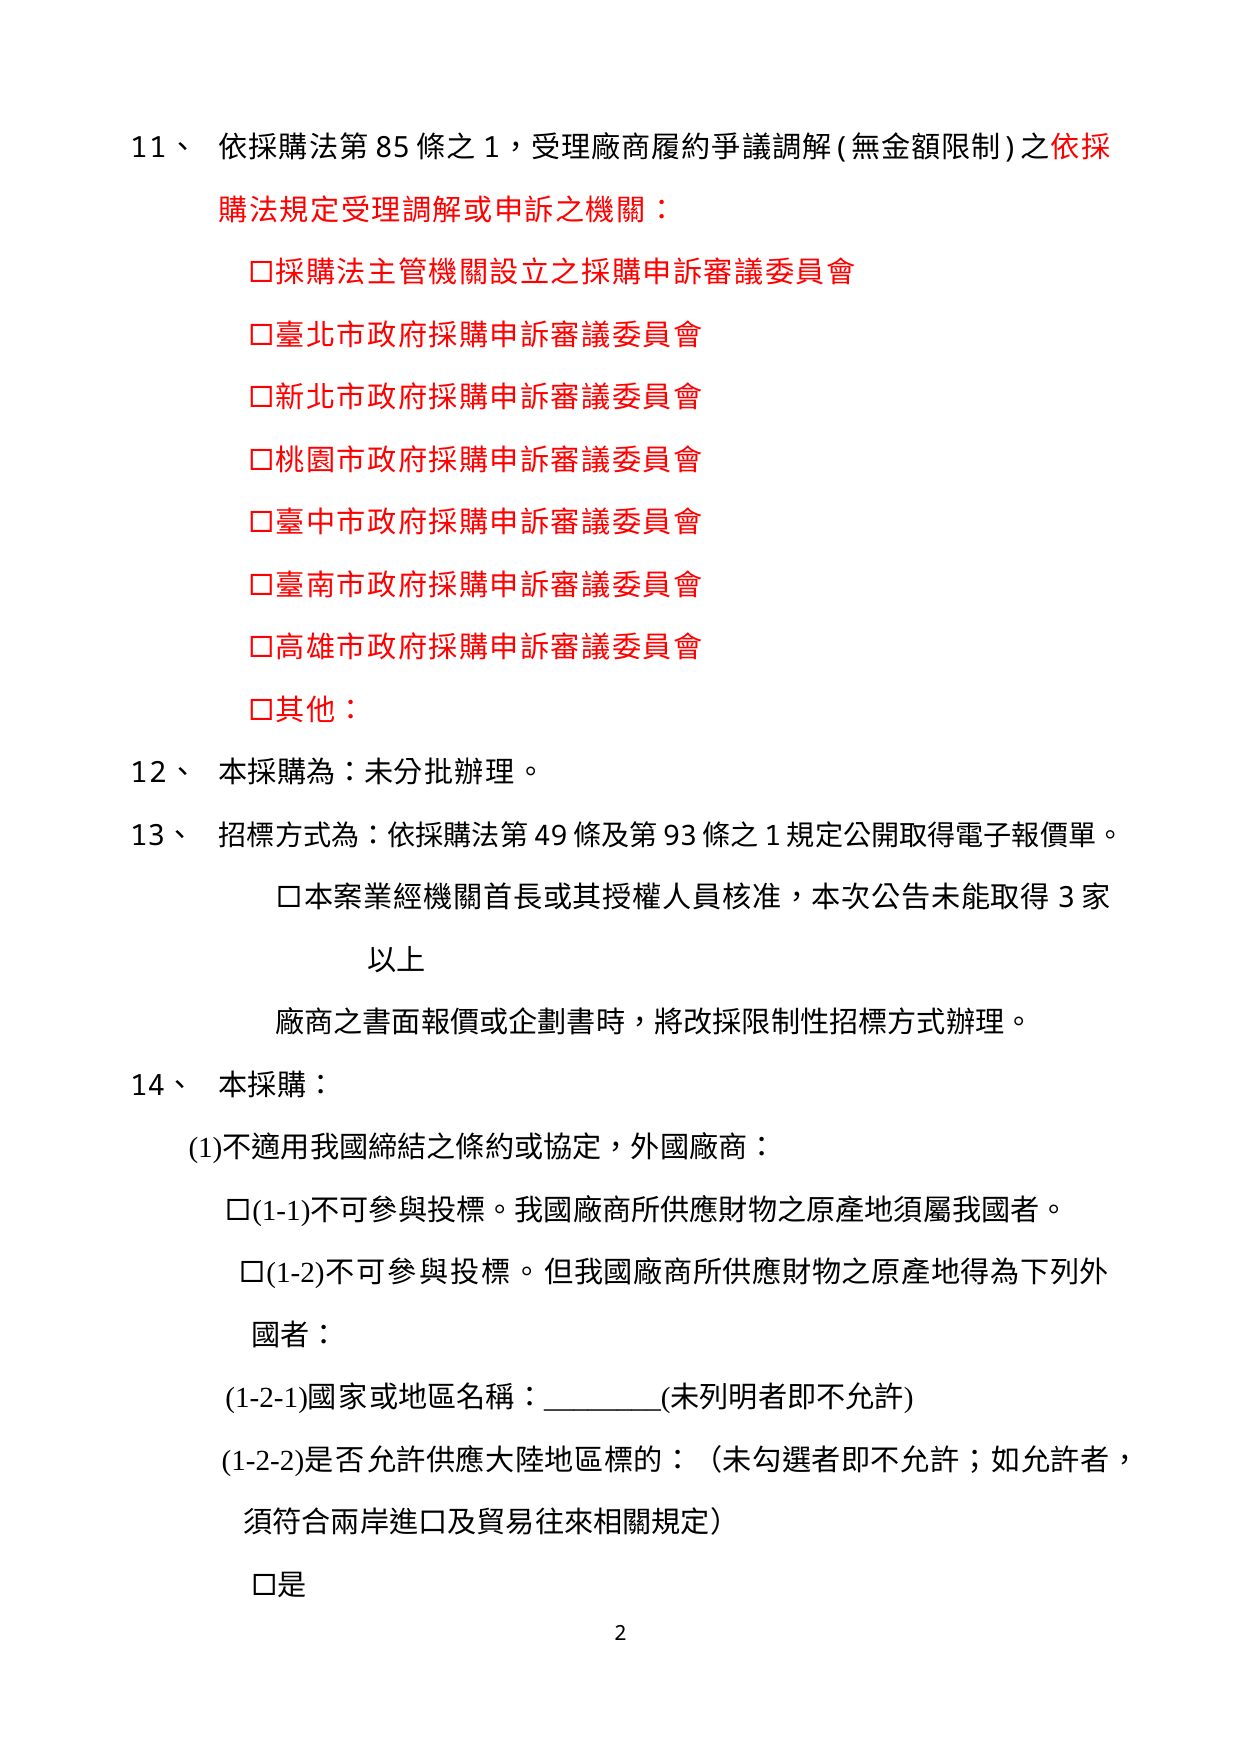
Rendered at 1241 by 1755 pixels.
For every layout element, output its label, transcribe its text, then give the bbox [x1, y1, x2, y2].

text 是 [251, 1541, 1110, 1603]
text (1-2-1)國家或地區名稱：________(未列明者即不允許) [225, 1353, 1110, 1416]
text (1-2)不可參與投標。但我國廠商所供應財物之原產地得為下列外國者： [130, 1228, 1110, 1353]
text 高雄市政府採購申訴審議委員會 [248, 603, 1110, 666]
text 臺中市政府採購申訴審議委員會 [248, 478, 1110, 541]
list 本採購為：未分批辦理。 [130, 728, 1110, 791]
text 採購法主管機關設立之採購申訴審議委員會 [248, 228, 1110, 291]
list 本採購： [130, 1041, 1110, 1103]
text 新北市政府採購申訴審議委員會 [248, 353, 1110, 416]
text 廠商之書面報價或企劃書時，將改採限制性招標方式辦理。 [275, 978, 1110, 1041]
text 臺北市政府採購申訴審議委員會 [248, 291, 1110, 353]
text 臺南市政府採購申訴審議委員會 [248, 541, 1110, 603]
text 桃園市政府採購申訴審議委員會 [248, 416, 1110, 478]
text 本案業經機關首長或其授權人員核准，本次公告未能取得3家以上 [130, 853, 1110, 978]
text 其他： [248, 666, 1110, 728]
text (1)不適用我國締結之條約或協定，外國廠商： [130, 1103, 1110, 1166]
text (1-2-2)是否允許供應大陸地區標的：（未勾選者即不允許；如允許者，須符合兩岸進口及貿易往來相關規定） [221, 1416, 1110, 1541]
list 依採購法第85條之1，受理廠商履約爭議調解(無金額限制)之依採購法規定受理調解或申訴之機關： [130, 103, 1110, 228]
list 招標方式為：依採購法第49條及第93條之1規定公開取得電子報價單。 [130, 791, 1110, 853]
text (1-1)不可參與投標。我國廠商所供應財物之原產地須屬我國者。 [130, 1166, 1110, 1228]
